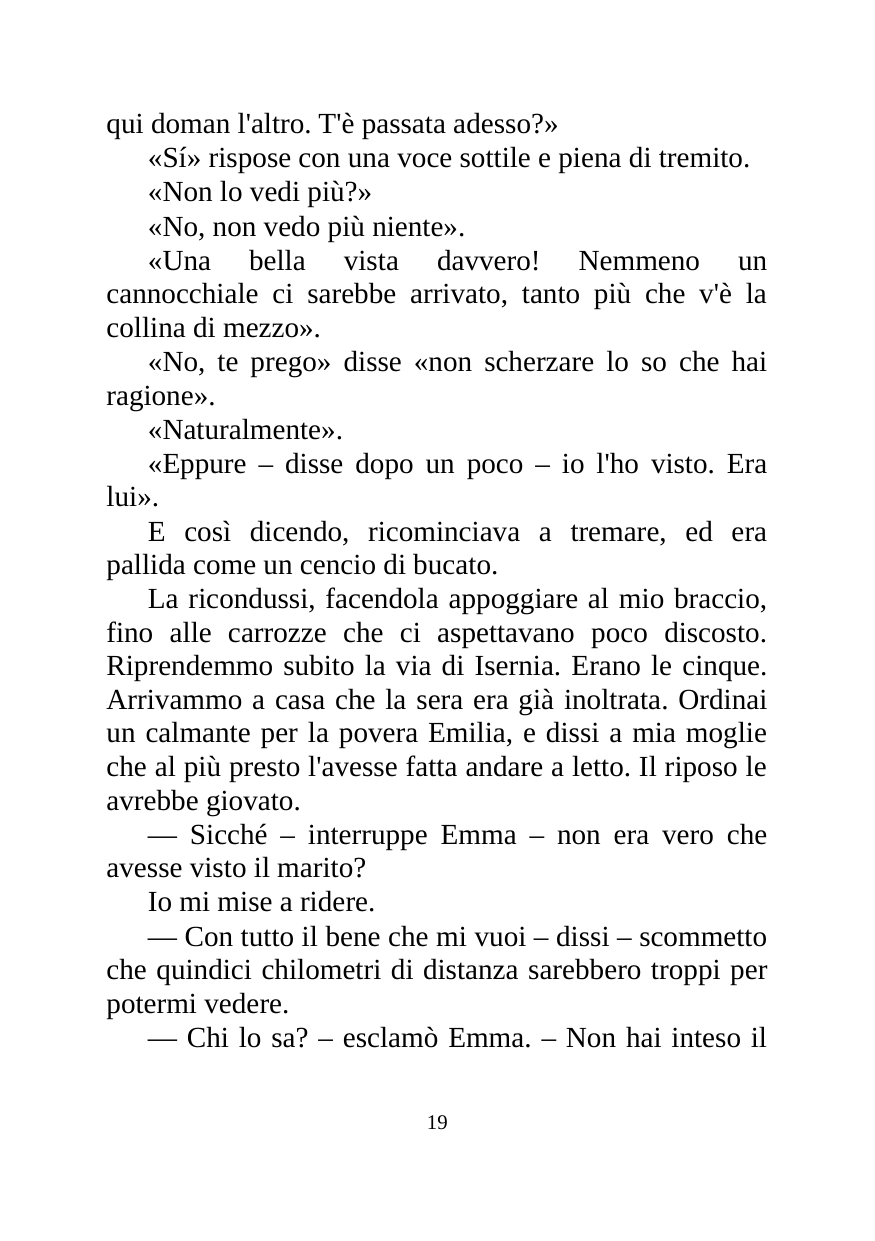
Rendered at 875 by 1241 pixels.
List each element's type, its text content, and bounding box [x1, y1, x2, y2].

text qui doman l'altro. T'è passata adesso?» [106, 106, 768, 140]
text «No, te prego» disse «non scherzare lo so che hai ragione». [106, 344, 768, 411]
text — Con tutto il bene che mi vuoi – dissi – scommetto che quindici chilometri di distanza sarebbero troppi per potermi vedere. [106, 919, 768, 1019]
text «Non lo vedi più?» [106, 174, 768, 208]
text Io mi mise a ridere. [106, 884, 768, 918]
text «Eppure – disse dopo un poco – io l'ho visto. Era lui». [106, 446, 768, 513]
text «No, non vedo più niente». [106, 209, 768, 242]
text «Naturalmente». [106, 412, 768, 445]
text «Sí» rispose con una voce sottile e piena di tremito. [106, 140, 768, 174]
text E così dicendo, ricominciava a tremare, ed era pallida come un cencio di bucato. [106, 514, 768, 581]
text La ricondussi, facendola appoggiare al mio braccio, fino alle carrozze che ci aspettavano poco discosto. Riprendemmo subito la via di Isernia. Erano le cinque. Arrivammo a casa che la sera era già inoltrata. Ordinai un calmante per la povera Emilia, e dissi a mia moglie che al più presto l'avesse fatta andare a letto. Il riposo le avrebbe giovato. [106, 581, 768, 816]
text «Una bella vista davvero! Nemmeno un cannocchiale ci sarebbe arrivato, tanto più che v'è la collina di mezzo». [106, 243, 768, 343]
text — Sicché – interruppe Emma – non era vero che avesse visto il marito? [106, 817, 768, 884]
text — Chi lo sa? – esclamò Emma. – Non hai inteso il [106, 1020, 768, 1053]
